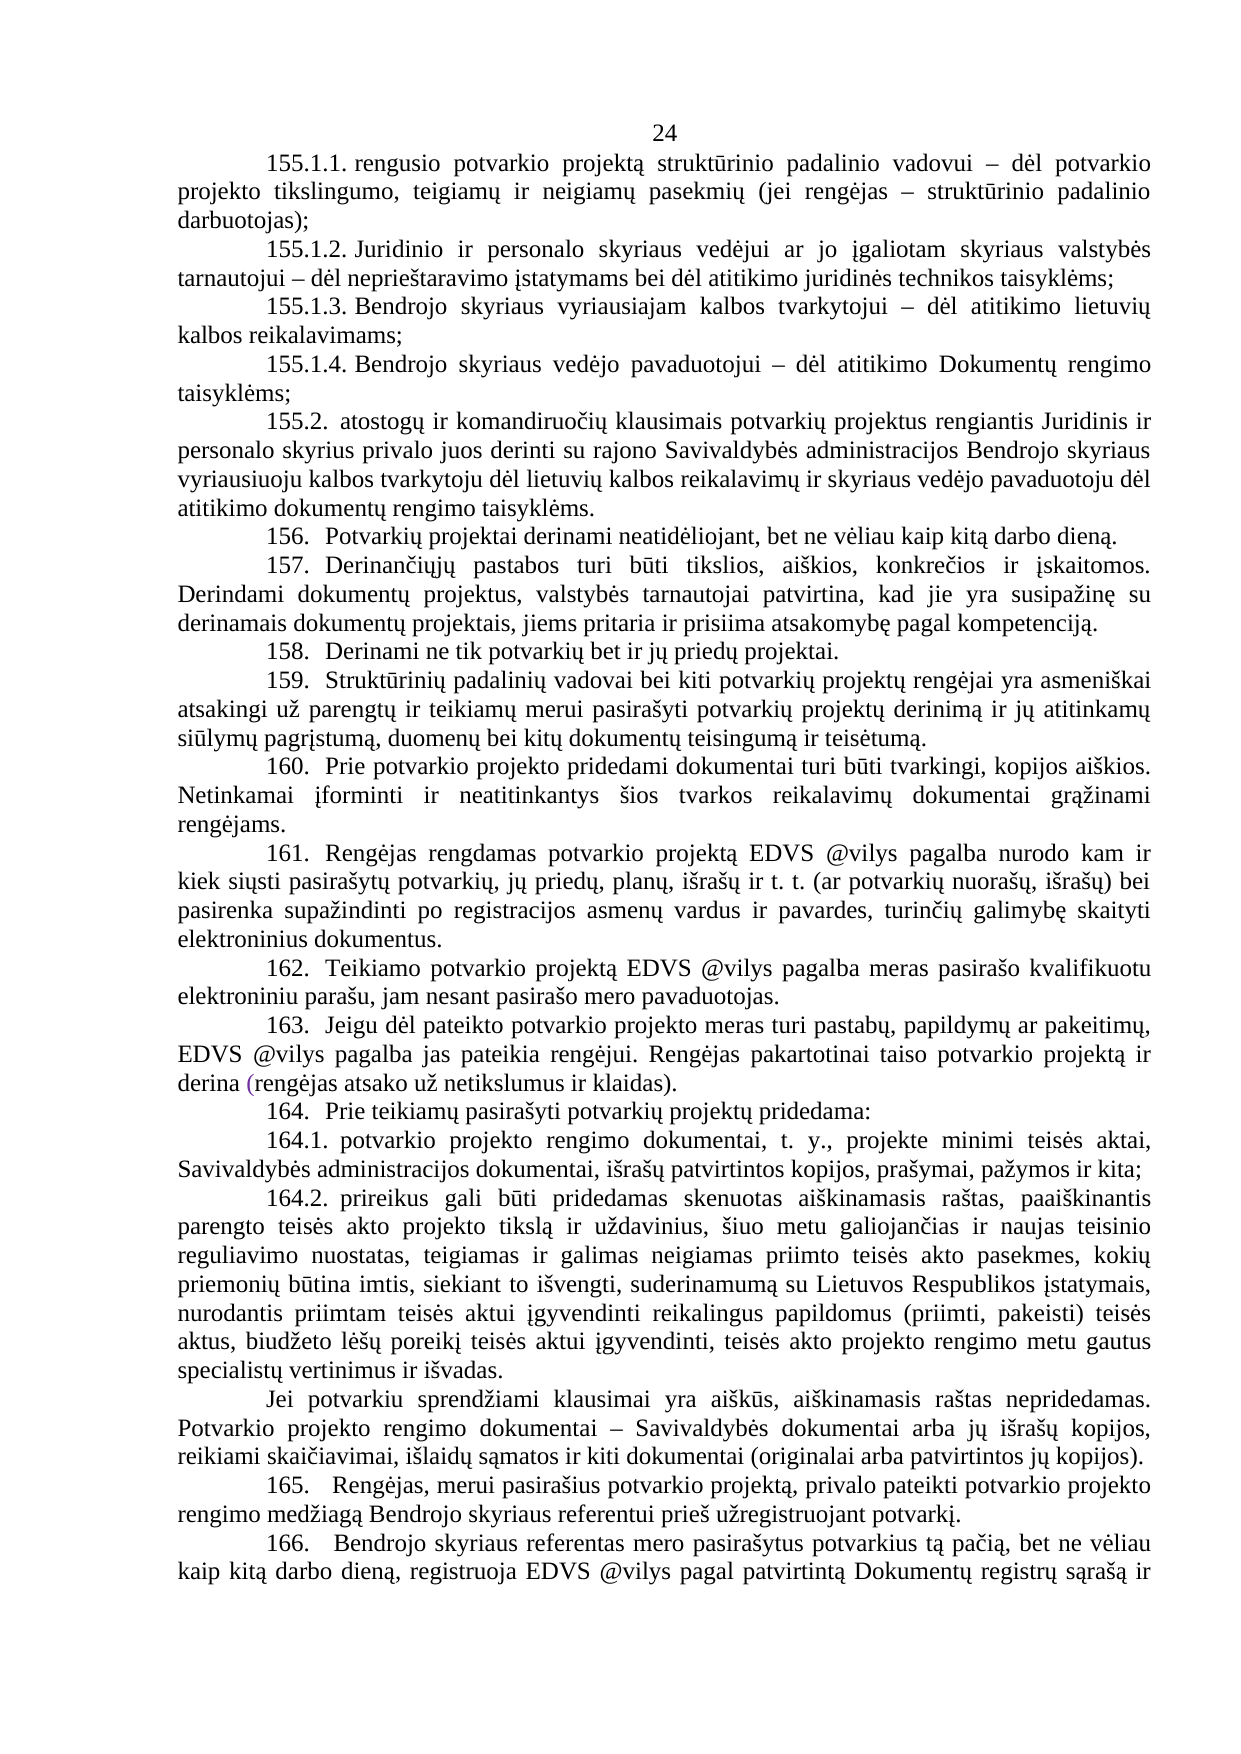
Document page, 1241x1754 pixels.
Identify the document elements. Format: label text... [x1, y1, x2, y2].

text 166. Bendrojo skyriaus referentas mero pasirašytus potvarkius tą pačią, bet ne vėliau kaip kitą darbo dieną, registruoja EDVS @vilys pagal patvirtintą Dokumentų registrų sąrašą ir [177, 1528, 1152, 1585]
text 161. Rengėjas rengdamas potvarkio projektą EDVS @vilys pagalba nurodo kam ir kiek siųsti pasirašytų potvarkių, jų priedų, planų, išrašų ir t. t. (ar potvarkių nuorašų, išrašų) bei pasirenka supažindinti po registracijos asmenų vardus ir pavardes, turinčių galimybę skaityti elektroninius dokumentus. [177, 838, 1152, 953]
text 159. Struktūrinių padalinių vadovai bei kiti potvarkių projektų rengėjai yra asmeniškai atsakingi už parengtų ir teikiamų merui pasirašyti potvarkių projektų derinimą ir jų atitinkamų siūlymų pagrįstumą, duomenų bei kitų dokumentų teisingumą ir teisėtumą. [177, 665, 1152, 751]
text 162. Teikiamo potvarkio projektą EDVS @vilys pagalba meras pasirašo kvalifikuotu elektroniniu parašu, jam nesant pasirašo mero pavaduotojas. [177, 953, 1152, 1010]
text 164. Prie teikiamų pasirašyti potvarkių projektų pridedama: [177, 1096, 1152, 1125]
text 156. Potvarkių projektai derinami neatidėliojant, bet ne vėliau kaip kitą darbo dieną. [177, 521, 1152, 550]
text 160. Prie potvarkio projekto pridedami dokumentai turi būti tvarkingi, kopijos aiškios. Netinkamai įforminti ir neatitinkantys šios tvarkos reikalavimų dokumentai grąžinami rengėjams. [177, 751, 1152, 838]
text 164.2. prireikus gali būti pridedamas skenuotas aiškinamasis raštas, paaiškinantis parengto teisės akto projekto tikslą ir uždavinius, šiuo metu galiojančias ir naujas teisinio reguliavimo nuostatas, teigiamas ir galimas neigiamas priimto teisės akto pasekmes, kokių priemonių būtina imtis, siekiant to išvengti, suderinamumą su Lietuvos Respublikos įstatymais, nurodantis priimtam teisės aktui įgyvendinti reikalingus papildomus (priimti, pakeisti) teisės aktus, biudžeto lėšų poreikį teisės aktui įgyvendinti, teisės akto projekto rengimo metu gautus specialistų vertinimus ir išvadas. [177, 1183, 1152, 1384]
text 163. Jeigu dėl pateikto potvarkio projekto meras turi pastabų, papildymų ar pakeitimų, EDVS @vilys pagalba jas pateikia rengėjui. Rengėjas pakartotinai taiso potvarkio projektą ir derina (rengėjas atsako už netikslumus ir klaidas). [177, 1010, 1152, 1096]
text 155.2. atostogų ir komandiruočių klausimais potvarkių projektus rengiantis Juridinis ir personalo skyrius privalo juos derinti su rajono Savivaldybės administracijos Bendrojo skyriaus vyriausiuoju kalbos tvarkytoju dėl lietuvių kalbos reikalavimų ir skyriaus vedėjo pavaduotoju dėl atitikimo dokumentų rengimo taisyklėms. [177, 406, 1152, 521]
text Jei potvarkiu sprendžiami klausimai yra aiškūs, aiškinamasis raštas nepridedamas. Potvarkio projekto rengimo dokumentai – Savivaldybės dokumentai arba jų išrašų kopijos, reikiami skaičiavimai, išlaidų sąmatos ir kiti dokumentai (originalai arba patvirtintos jų kopijos). [177, 1384, 1152, 1470]
text 158. Derinami ne tik potvarkių bet ir jų priedų projektai. [177, 636, 1152, 665]
text 164.1. potvarkio projekto rengimo dokumentai, t. y., projekte minimi teisės aktai, Savivaldybės administracijos dokumentai, išrašų patvirtintos kopijos, prašymai, pažymos ir kita; [177, 1125, 1152, 1183]
text 165. Rengėjas, merui pasirašius potvarkio projektą, privalo pateikti potvarkio projekto rengimo medžiagą Bendrojo skyriaus referentui prieš užregistruojant potvarkį. [177, 1470, 1152, 1528]
text 155.1.4. Bendrojo skyriaus vedėjo pavaduotojui – dėl atitikimo Dokumentų rengimo taisyklėms; [177, 349, 1152, 406]
text 155.1.1. rengusio potvarkio projektą struktūrinio padalinio vadovui – dėl potvarkio projekto tikslingumo, teigiamų ir neigiamų pasekmių (jei rengėjas – struktūrinio padalinio darbuotojas); [177, 148, 1152, 234]
text 155.1.2. Juridinio ir personalo skyriaus vedėjui ar jo įgaliotam skyriaus valstybės tarnautojui – dėl neprieštaravimo įstatymams bei dėl atitikimo juridinės technikos taisyklėms; [177, 234, 1152, 291]
text 157. Derinančiųjų pastabos turi būti tikslios, aiškios, konkrečios ir įskaitomos. Derindami dokumentų projektus, valstybės tarnautojai patvirtina, kad jie yra susipažinę su derinamais dokumentų projektais, jiems pritaria ir prisiima atsakomybę pagal kompetenciją. [177, 550, 1152, 636]
text 155.1.3. Bendrojo skyriaus vyriausiajam kalbos tvarkytojui – dėl atitikimo lietuvių kalbos reikalavimams; [177, 291, 1152, 349]
